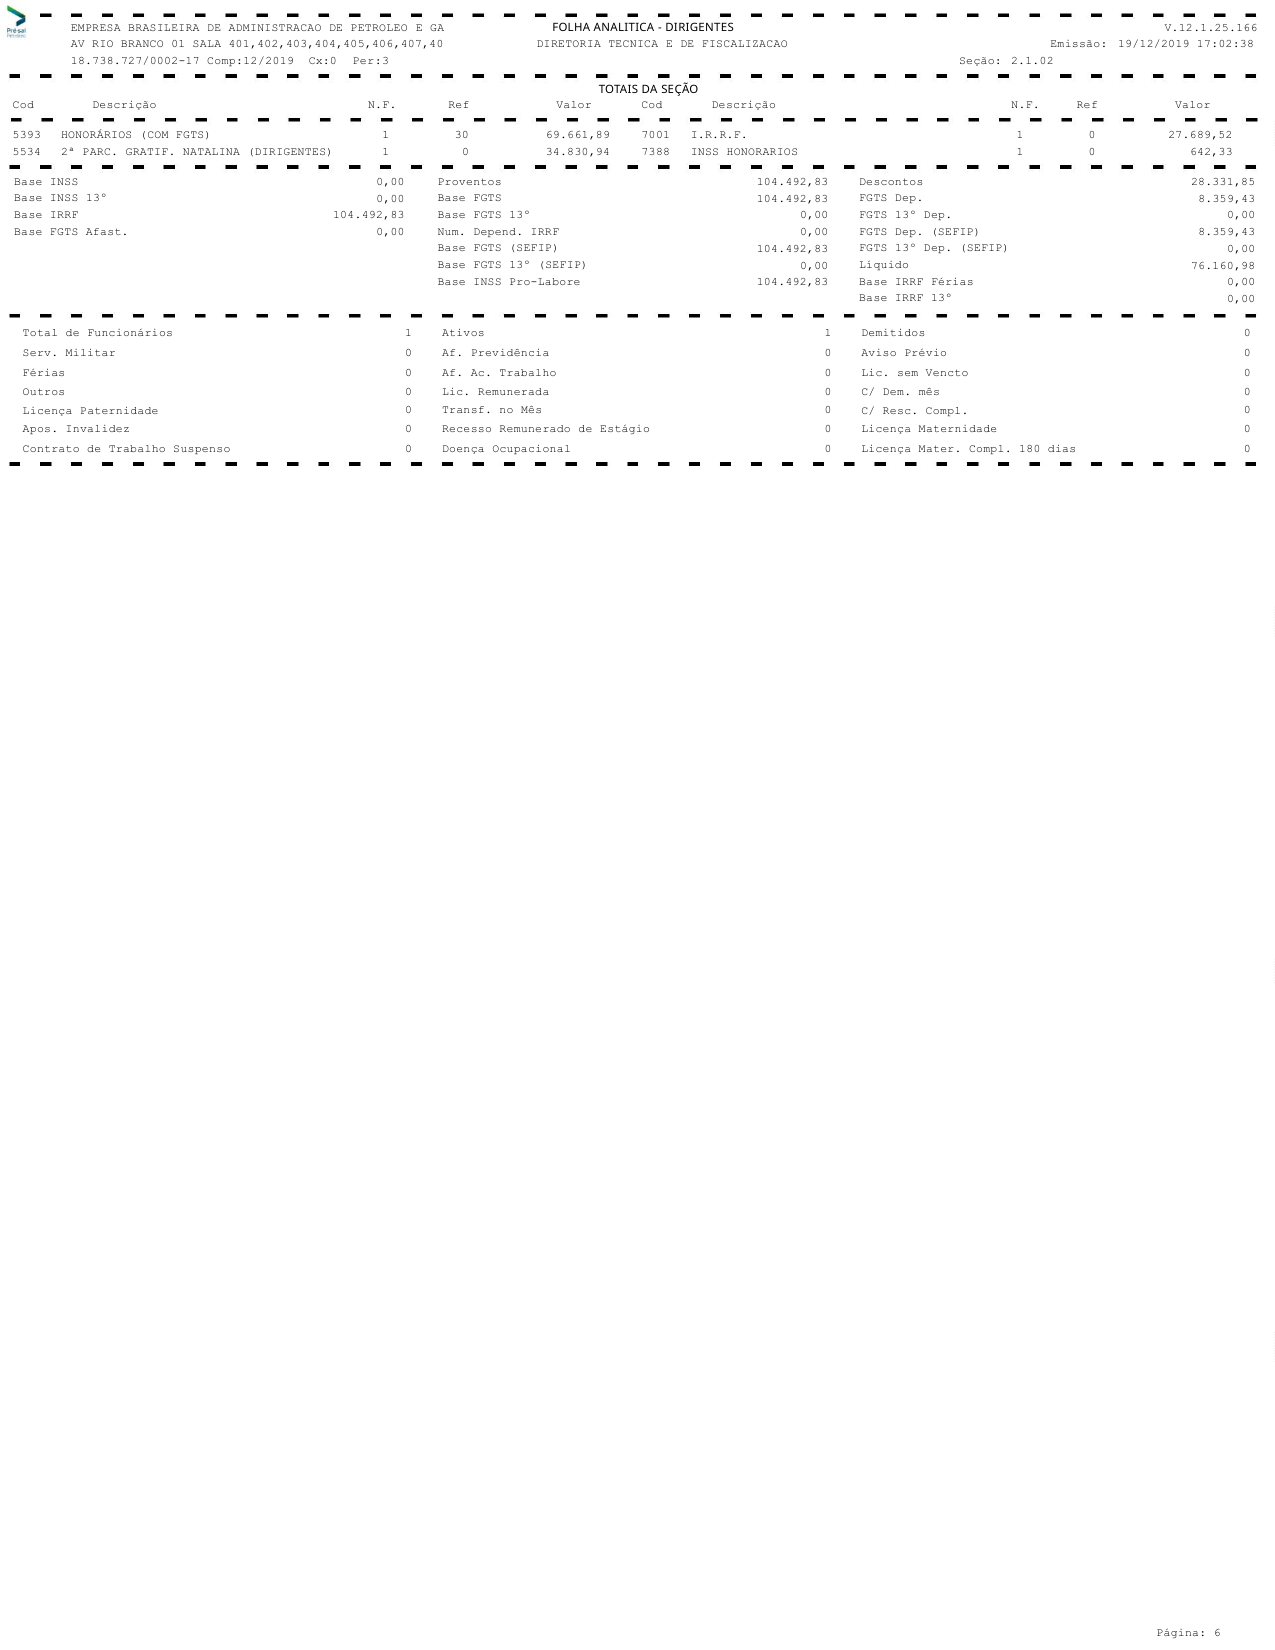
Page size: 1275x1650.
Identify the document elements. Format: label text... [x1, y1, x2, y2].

text Líquido [859, 257, 1033, 271]
text C/ Resc. Compl. [861, 403, 1018, 417]
text 0 [405, 421, 429, 435]
text DIRETORIA TECNICA E DE FISCALIZACAO [536, 37, 813, 50]
text Af. Previdência [442, 345, 567, 359]
text Descontos [859, 174, 941, 188]
text Recesso Remunerado de Estágio [442, 422, 675, 435]
text Base IRRF [14, 207, 124, 221]
text 0 [824, 403, 849, 417]
text 1 [71, 53, 78, 67]
text 76.160,98 [1191, 258, 1273, 272]
text Base FGTS [437, 191, 519, 204]
text Serv. Militar [22, 345, 196, 359]
text 0,00 [800, 208, 846, 222]
text Af. Ac. Trabalho [442, 365, 574, 379]
text 0,00 [1227, 292, 1273, 305]
text Base FGTS Afast. [14, 224, 146, 238]
text N.F. [1011, 97, 1057, 111]
text 642,33 [1190, 144, 1250, 158]
text 104.492,83 [333, 208, 422, 222]
text Base FGTS 13º [437, 207, 548, 221]
text 104.492,83 [757, 275, 846, 288]
text FGTS Dep. (SEFIP) [859, 224, 1033, 238]
text 5 [12, 144, 19, 158]
text Ref [448, 97, 487, 111]
text Base IRRF Férias [859, 274, 991, 288]
text Lic. sem Vencto [861, 365, 986, 379]
text 0,00 [1227, 208, 1273, 222]
text 0,00 [376, 225, 422, 238]
text 104.492,83 [757, 175, 846, 188]
text Licença Maternidade [861, 422, 1018, 435]
text Férias [22, 365, 83, 379]
text 0 [1244, 403, 1268, 417]
text 34.830,94 [546, 144, 627, 158]
text 0 [1244, 345, 1268, 359]
text Num. Depend. IRRF [437, 224, 578, 238]
text 0 [462, 144, 486, 158]
text 0 [1244, 385, 1268, 398]
text 0 [1244, 442, 1268, 455]
text Licença Paternidade [22, 403, 179, 417]
text Ativos [442, 325, 502, 339]
text 0,00 [800, 258, 846, 272]
text FOLHA ANALITICA - DIRIGENTES [552, 20, 778, 34]
text Base IRRF 13º [859, 291, 991, 304]
text TOTAIS DA SEÇÃO [598, 82, 723, 96]
text 0,00 [376, 175, 422, 188]
text 0 [824, 345, 849, 359]
text Aviso Prévio [861, 345, 964, 359]
text 0 [1244, 365, 1268, 379]
text AV RIO BRANCO 01 SALA 401,402,403,404,405,406,407,40 [71, 37, 469, 50]
text 1 [382, 128, 406, 141]
text N.F. [368, 97, 414, 111]
text 19/12/2019 17:02:38 [1118, 37, 1275, 50]
text Demitidos [861, 325, 943, 339]
text Doença Ocupacional [442, 441, 675, 455]
text 0,00 [1227, 241, 1273, 255]
text 0 [824, 385, 849, 398]
text 30 [454, 128, 486, 141]
text 0 [405, 385, 429, 398]
text 69.661,89 [546, 128, 627, 141]
text 0 [1244, 325, 1268, 339]
text 0 [824, 365, 849, 379]
text Base INSS [14, 174, 96, 188]
text 393 [19, 128, 58, 141]
text 0 [1088, 144, 1113, 158]
text Transf. no Mês [442, 403, 574, 417]
text 534 [19, 144, 58, 158]
text Outros [22, 385, 83, 398]
text Base FGTS (SEFIP) [437, 241, 578, 254]
text 0 [824, 442, 849, 455]
text 0 [405, 403, 429, 417]
text Emissão: [1050, 37, 1118, 50]
text Lic. Remunerada [442, 385, 574, 398]
text Base INSS 13º [14, 191, 124, 204]
text FGTS 13º Dep. (SEFIP) [859, 241, 1033, 254]
text 0 [405, 345, 429, 359]
text 0 [405, 365, 429, 379]
text Valor [1175, 97, 1228, 111]
text Ref [1076, 97, 1115, 111]
text V.12.1.25.166 [1164, 20, 1275, 34]
text Licença Mater. Compl. 180 dias [861, 442, 1102, 455]
text Total de Funcionários [22, 325, 196, 339]
text 0 [1088, 128, 1113, 141]
text Descrição [711, 97, 793, 111]
text Seção: 2.1.02 [959, 53, 1130, 67]
text FGTS 13º Dep. [859, 207, 1033, 221]
text 7001 [641, 128, 687, 141]
text Base INSS Pro-Labore [437, 274, 611, 288]
text 1 [1016, 144, 1041, 158]
text Base FGTS 13º (SEFIP) [437, 257, 611, 271]
text 104.492,83 [757, 191, 846, 205]
text 0 [405, 442, 429, 455]
text 8.359,43 [1198, 191, 1273, 205]
text Contrato de Trabalho Suspenso [22, 442, 256, 455]
text Proventos [437, 174, 519, 188]
text I.R.R.F. [691, 128, 816, 141]
text INSS HONORARIOS [691, 144, 816, 158]
text 0 [1244, 421, 1268, 435]
text 28.331,85 [1191, 175, 1273, 188]
text 1 [1016, 128, 1041, 141]
text Descrição [92, 97, 174, 111]
text Apos. Invalidez [22, 422, 179, 435]
text Valor [556, 97, 609, 111]
text EMPRESA BRASILEIRA DE ADMINISTRACAO DE PETROLEO E GA [71, 20, 469, 34]
text 7388 [641, 144, 687, 158]
text 0 [824, 421, 849, 435]
text FGTS Dep. [859, 191, 941, 204]
text 1 [382, 144, 406, 158]
text HONORÁRIOS (COM FGTS) [61, 128, 234, 141]
text 8.359,43 [1198, 225, 1273, 238]
text 1 [405, 325, 429, 339]
text 5 [12, 128, 19, 141]
text Página: 6 [1156, 1626, 1237, 1639]
text 0,00 [376, 191, 422, 205]
text 27.689,52 [1168, 128, 1250, 141]
text 8.738.727/0002-17 Comp:12/2019 Cx:0 Per:3 [78, 53, 414, 67]
text 2ª PARC. GRATIF. NATALINA (DIRIGENTES) [61, 144, 359, 158]
text Cod [641, 97, 680, 111]
text C/ Dem. mês [861, 385, 986, 398]
text Cod [12, 97, 51, 111]
text 0,00 [1227, 275, 1273, 288]
text 0,00 [800, 225, 846, 238]
text 104.492,83 [757, 242, 846, 255]
picture [0, 0, 1275, 1650]
text 1 [824, 325, 849, 339]
